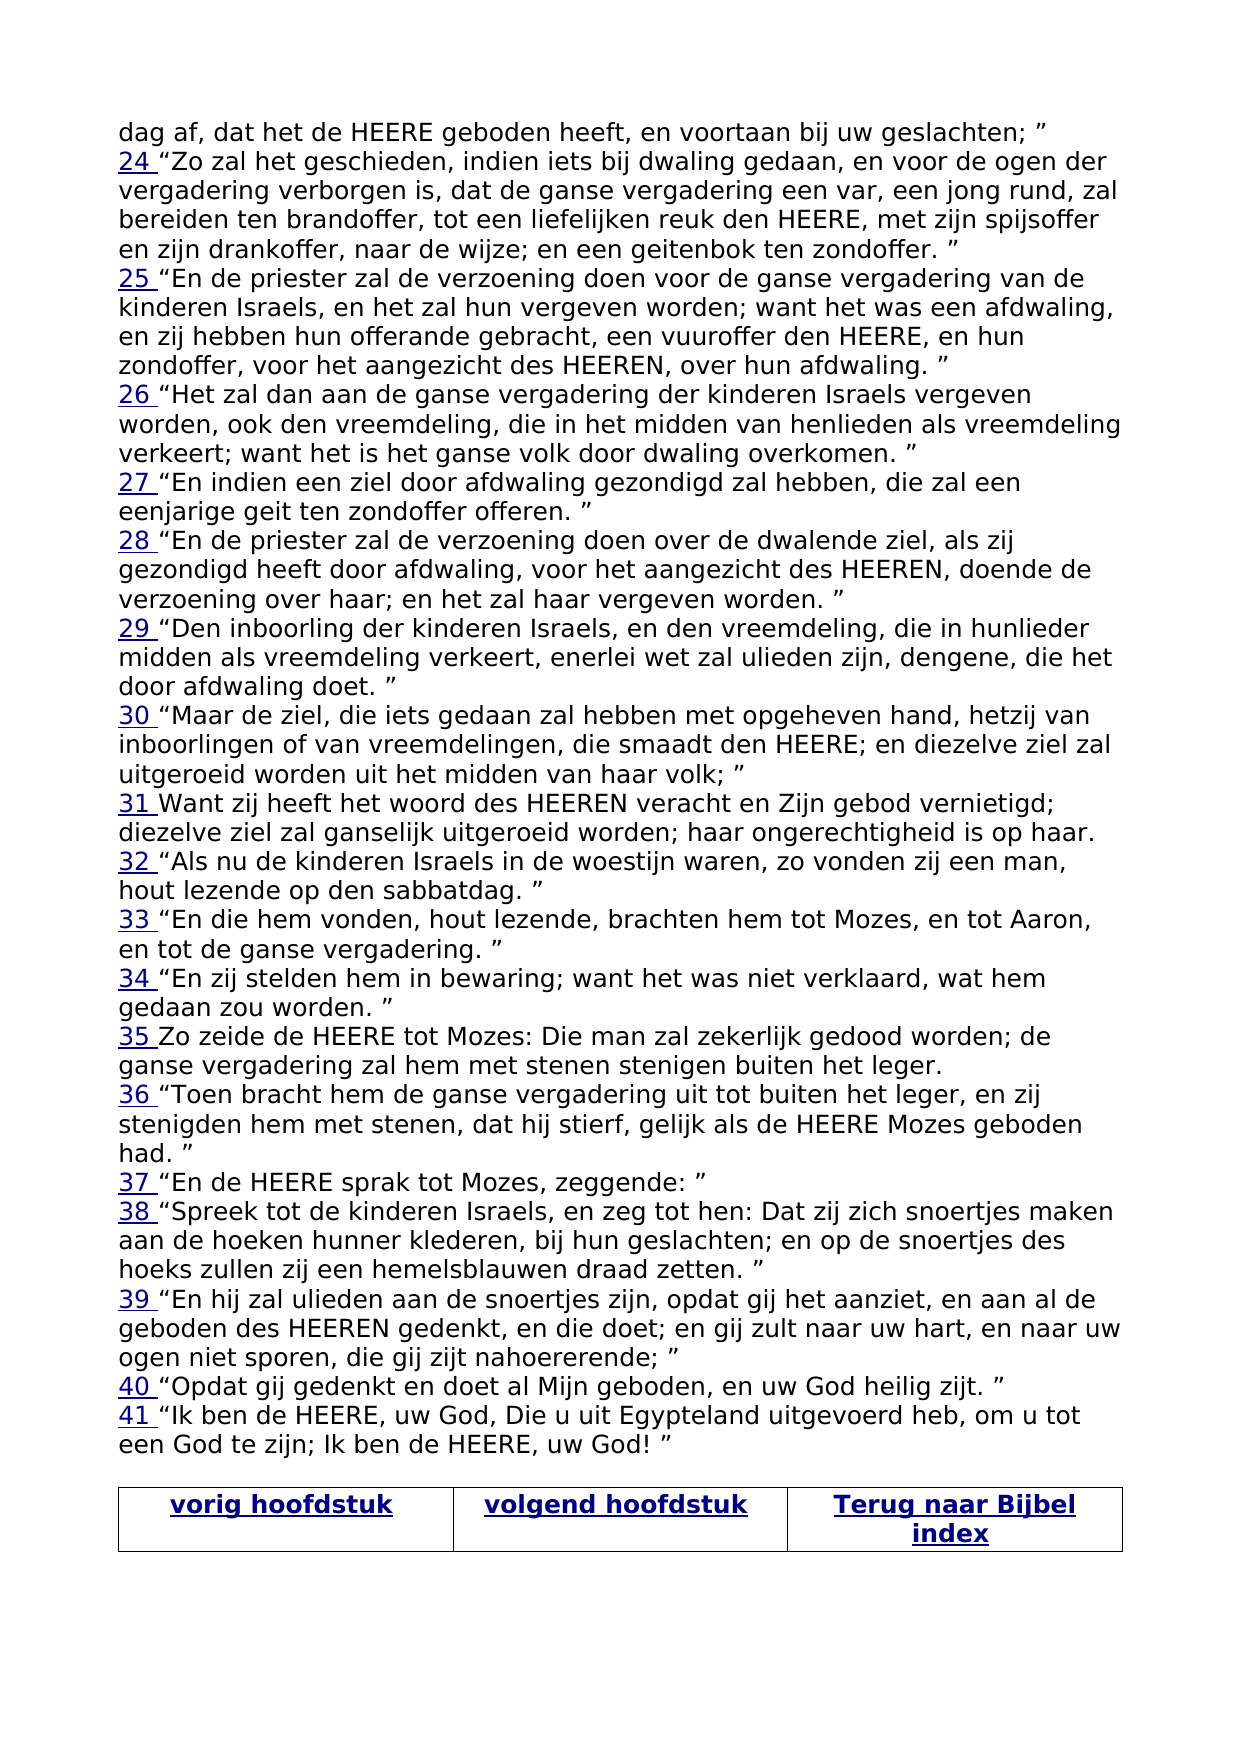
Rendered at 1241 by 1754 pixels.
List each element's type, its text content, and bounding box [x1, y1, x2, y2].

table_header volgend hoofdstuk [454, 1488, 787, 1551]
table_header Terug naar Bijbel index [788, 1488, 1122, 1551]
table_header vorig hoofdstuk [119, 1488, 453, 1551]
text dag af, dat het de HEERE geboden heeft, en voortaan bij uw geslachten; ” 24 “Zo zal het geschieden, indien iets bij dwaling gedaan, en voor de ogen der vergadering verborgen is, dat de ganse vergadering een var, een jong rund, zal bereiden ten brandoffer, tot een liefelijken reuk den HEERE, met zijn spijsoffer en zijn drankoffer, naar de wijze; en een geitenbok ten zondoffer. ” 25 “En de priester zal de verzoening doen voor de ganse vergadering van de kinderen Israels, en het zal hun vergeven worden; want het was een afdwaling, en zij hebben hun offerande gebracht, een vuuroffer den HEERE, en hun zondoffer, voor het aangezicht des HEEREN, over hun afdwaling. ” 26 “Het zal dan aan de ganse vergadering der kinderen Israels vergeven worden, ook den vreemdeling, die in het midden van henlieden als vreemdeling verkeert; want het is het ganse volk door dwaling overkomen. ” 27 “En indien een ziel door afdwaling gezondigd zal hebben, die zal een eenjarige geit ten zondoffer offeren. ” 28 “En de priester zal de verzoening doen over de dwalende ziel, als zij gezondigd heeft door afdwaling, voor het aangezicht des HEEREN, doende de verzoening over haar; en het zal haar vergeven worden. ” 29 “Den inboorling der kinderen Israels, en den vreemdeling, die in hunlieder midden als vreemdeling verkeert, enerlei wet zal ulieden zijn, dengene, die het door afdwaling doet. ” 30 “Maar de ziel, die iets gedaan zal hebben met opgeheven hand, hetzij van inboorlingen of van vreemdelingen, die smaadt den HEERE; en diezelve ziel zal uitgeroeid worden uit het midden van haar volk; ” 31 Want zij heeft het woord des HEEREN veracht en Zijn gebod vernietigd; diezelve ziel zal ganselijk uitgeroeid worden; haar ongerechtigheid is op haar. 32 “Als nu de kinderen Israels in de woestijn waren, zo vonden zij een man, hout lezende op den sabbatdag. ” 33 “En die hem vonden, hout lezende, brachten hem tot Mozes, en tot Aaron, en tot de ganse vergadering. ” 34 “En zij stelden hem in bewaring; want het was niet verklaard, wat hem gedaan zou worden. ” 35 Zo zeide de HEERE tot Mozes: Die man zal zekerlijk gedood worden; de ganse vergadering zal hem met stenen stenigen buiten het leger. 36 “Toen bracht hem de ganse vergadering uit tot buiten het leger, en zij stenigden hem met stenen, dat hij stierf, gelijk als de HEERE Mozes geboden had. ” 37 “En de HEERE sprak tot Mozes, zeggende: ” 38 “Spreek tot de kinderen Israels, en zeg tot hen: Dat zij zich snoertjes maken aan de hoeken hunner klederen, bij hun geslachten; en op de snoertjes des hoeks zullen zij een hemelsblauwen draad zetten. ” 39 “En hij zal ulieden aan de snoertjes zijn, opdat gij het aanziet, en aan al de geboden des HEEREN gedenkt, en die doet; en gij zult naar uw hart, en naar uw ogen niet sporen, die gij zijt nahoererende; ” 40 “Opdat gij gedenkt en doet al Mijn geboden, en uw God heilig zijt. ” 41 “Ik ben de HEERE, uw God, Die u uit Egypteland uitgevoerd heb, om u tot een God te zijn; Ik ben de HEERE, uw God! ” [118, 118, 1122, 1460]
